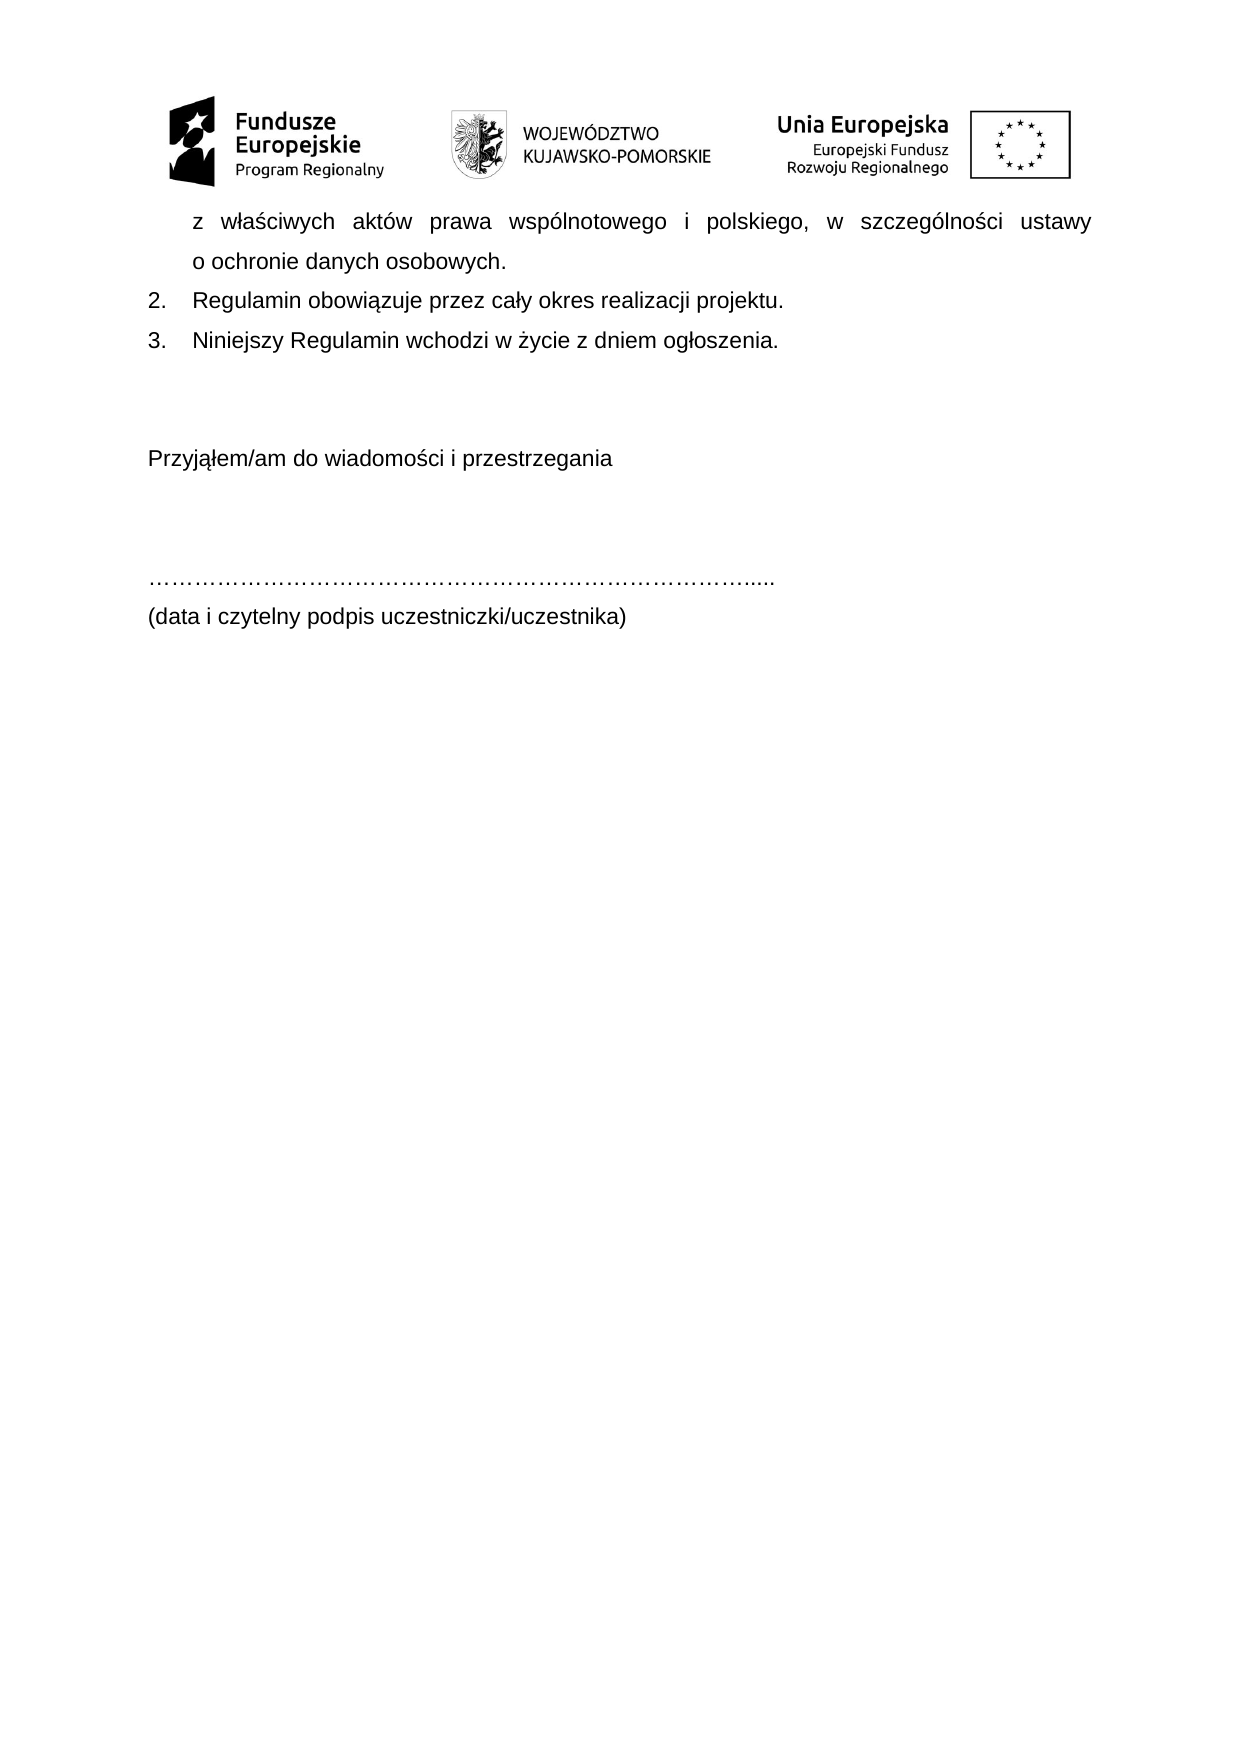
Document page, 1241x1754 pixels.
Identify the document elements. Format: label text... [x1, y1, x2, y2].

list z właściwych aktów prawa wspólnotowego i polskiego, w szczególności ustawy o ochronie danych osobowych. [148, 209, 1093, 274]
text (data i czytelny podpis uczestniczki/uczestnika) [148, 603, 1093, 629]
text ……………………………………………………………………..... [148, 563, 1093, 590]
list Regulamin obowiązuje przez cały okres realizacji projektu. [148, 287, 1093, 313]
text Przyjąłem/am do wiadomości i przestrzegania [148, 445, 1093, 471]
list Niniejszy Regulamin wchodzi w życie z dniem ogłoszenia. [148, 327, 1093, 353]
